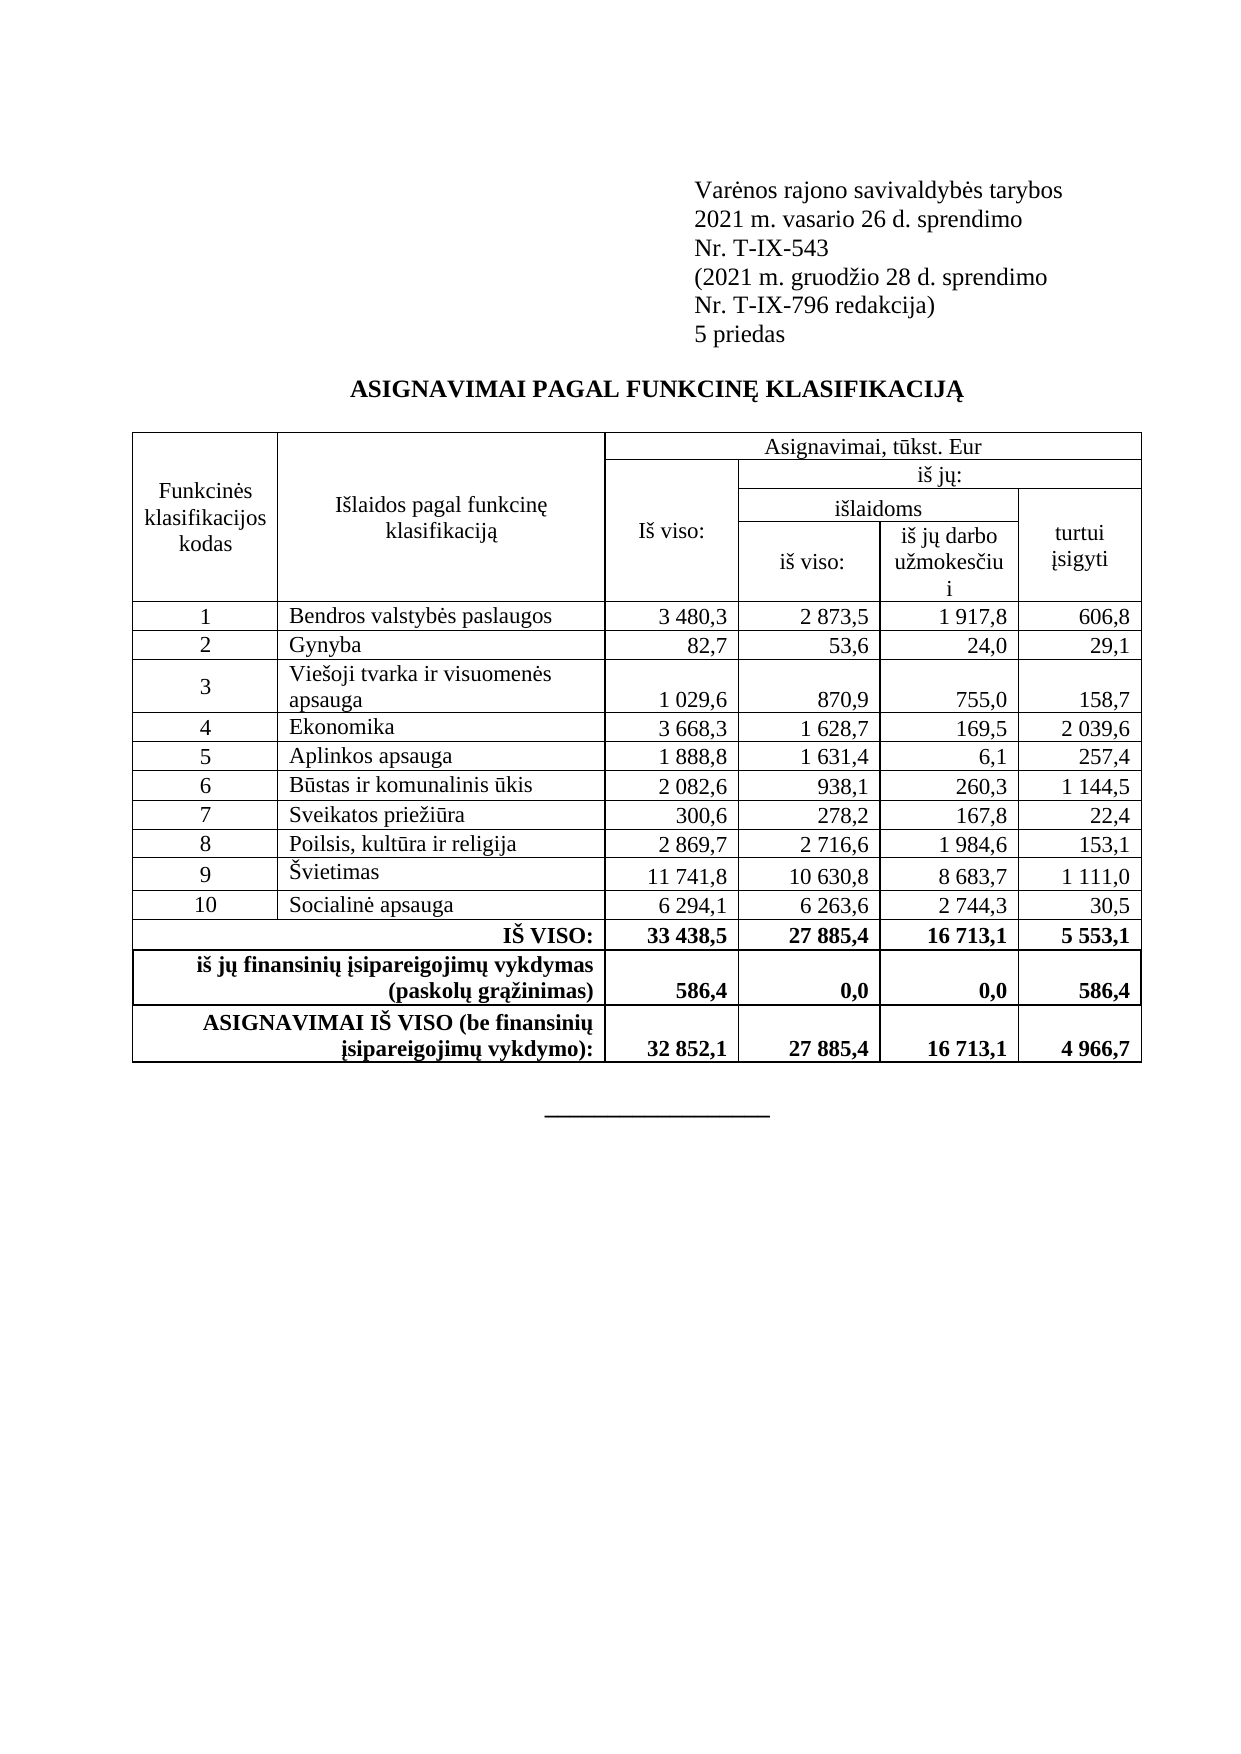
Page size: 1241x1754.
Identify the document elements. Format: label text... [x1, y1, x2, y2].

table_cell Aplinkos apsauga [278, 742, 604, 770]
table_cell 158,7 [1019, 660, 1141, 712]
text Varėnos rajono savivaldybės tarybos [694, 176, 1181, 204]
table_cell IŠ VISO: [133, 920, 604, 948]
table_header Išlaidos pagal funkcinę klasifikaciją [278, 433, 604, 601]
table_cell 870,9 [739, 660, 879, 712]
table_cell 257,4 [1019, 742, 1141, 770]
table_cell Ekonomika [278, 713, 604, 741]
table_cell 27 885,4 [739, 920, 879, 948]
table_cell 6 294,1 [606, 891, 738, 918]
table_cell 1 628,7 [739, 713, 879, 741]
table_cell 1 917,8 [881, 602, 1018, 630]
table_cell iš jų: [739, 460, 1141, 488]
table_cell 22,4 [1019, 801, 1141, 828]
text Nr. T-IX-796 redakcija) [694, 291, 1181, 319]
table_cell 6,1 [881, 742, 1018, 770]
table_cell 2 716,6 [739, 830, 879, 857]
table_cell Iš viso: [606, 460, 738, 601]
table_cell 2 039,6 [1019, 713, 1141, 741]
table_cell 11 741,8 [606, 858, 738, 890]
table_cell 3 668,3 [606, 713, 738, 741]
table_cell 33 438,5 [606, 920, 738, 948]
table_cell 4 [133, 713, 277, 741]
table_cell 32 852,1 [606, 1006, 738, 1061]
table_cell 6 [133, 771, 277, 800]
table_cell iš jų finansinių įsipareigojimų vykdymas (paskolų grąžinimas) [134, 951, 604, 1003]
table_cell 300,6 [606, 801, 738, 828]
table_cell 1 984,6 [881, 830, 1018, 857]
table_cell 8 [133, 830, 277, 857]
table_cell 3 480,3 [606, 602, 738, 630]
table_cell 1 [133, 602, 277, 630]
table_cell išlaidoms [739, 489, 1018, 521]
table_cell 10 [133, 891, 277, 918]
table_cell 1 029,6 [606, 660, 738, 712]
table_cell Viešoji tvarka ir visuomenės apsauga [278, 660, 604, 712]
table_cell 2 744,3 [881, 891, 1018, 918]
table_cell 938,1 [739, 771, 879, 800]
table_cell 53,6 [739, 631, 879, 658]
table_cell 2 873,5 [739, 602, 879, 630]
table_cell 169,5 [881, 713, 1018, 741]
table_cell 606,8 [1019, 602, 1141, 630]
table_cell 4 966,7 [1019, 1006, 1141, 1061]
table_cell 1 888,8 [606, 742, 738, 770]
table_cell 586,4 [606, 951, 738, 1003]
table_cell 9 [133, 858, 277, 890]
table_cell Švietimas [278, 858, 604, 890]
table_cell Socialinė apsauga [278, 891, 604, 918]
table_cell 8 683,7 [881, 858, 1018, 890]
table_cell ASIGNAVIMAI IŠ VISO (be finansinių įsipareigojimų vykdymo): [133, 1006, 604, 1061]
table_cell 755,0 [881, 660, 1018, 712]
table_cell Bendros valstybės paslaugos [278, 602, 604, 630]
text (2021 m. gruodžio 28 d. sprendimo [694, 262, 1181, 291]
table_cell 586,4 [1019, 951, 1140, 1003]
table_cell Gynyba [278, 631, 604, 658]
table_cell 16 713,1 [881, 1006, 1018, 1061]
table_cell 30,5 [1019, 891, 1141, 918]
table_cell Būstas ir komunalinis ūkis [278, 771, 604, 800]
table_cell turtui įsigyti [1019, 489, 1141, 601]
text __________________ [133, 1091, 1181, 1120]
table_cell 2 869,7 [606, 830, 738, 857]
table_cell 278,2 [739, 801, 879, 828]
table_cell 10 630,8 [739, 858, 879, 890]
text 5 priedas [694, 319, 1181, 348]
table_cell 2 [133, 631, 277, 658]
table_cell 82,7 [606, 631, 738, 658]
table_header Funkcinės klasifikacijos kodas [133, 433, 277, 601]
table_cell 29,1 [1019, 631, 1141, 658]
table_cell 6 263,6 [739, 891, 879, 918]
table_cell 167,8 [881, 801, 1018, 828]
table_cell 3 [133, 660, 277, 712]
table_cell 1 144,5 [1019, 771, 1141, 800]
table_cell 5 553,1 [1019, 920, 1141, 948]
table_cell 16 713,1 [881, 920, 1018, 948]
table_cell iš viso: [739, 522, 879, 601]
table_cell Poilsis, kultūra ir religija [278, 830, 604, 857]
text Nr. T-IX-543 [694, 233, 1181, 262]
table_cell 7 [133, 801, 277, 828]
table_cell 27 885,4 [739, 1006, 879, 1061]
table_cell 1 111,0 [1019, 858, 1141, 890]
table_cell 153,1 [1019, 830, 1141, 857]
table_cell Sveikatos priežiūra [278, 801, 604, 828]
table_cell 2 082,6 [606, 771, 738, 800]
table_cell 0,0 [881, 951, 1018, 1003]
table_cell 24,0 [881, 631, 1018, 658]
table_cell 1 631,4 [739, 742, 879, 770]
text 2021 m. vasario 26 d. sprendimo [694, 204, 1181, 233]
table_cell 260,3 [881, 771, 1018, 800]
table_header Asignavimai, tūkst. Eur [606, 433, 1141, 459]
table_cell iš jų darbo užmokesčiui [881, 522, 1018, 601]
table_cell 5 [133, 742, 277, 770]
table_cell 0,0 [739, 951, 879, 1003]
text ASIGNAVIMAI PAGAL FUNKCINĘ KLASIFIKACIJĄ [133, 374, 1181, 403]
